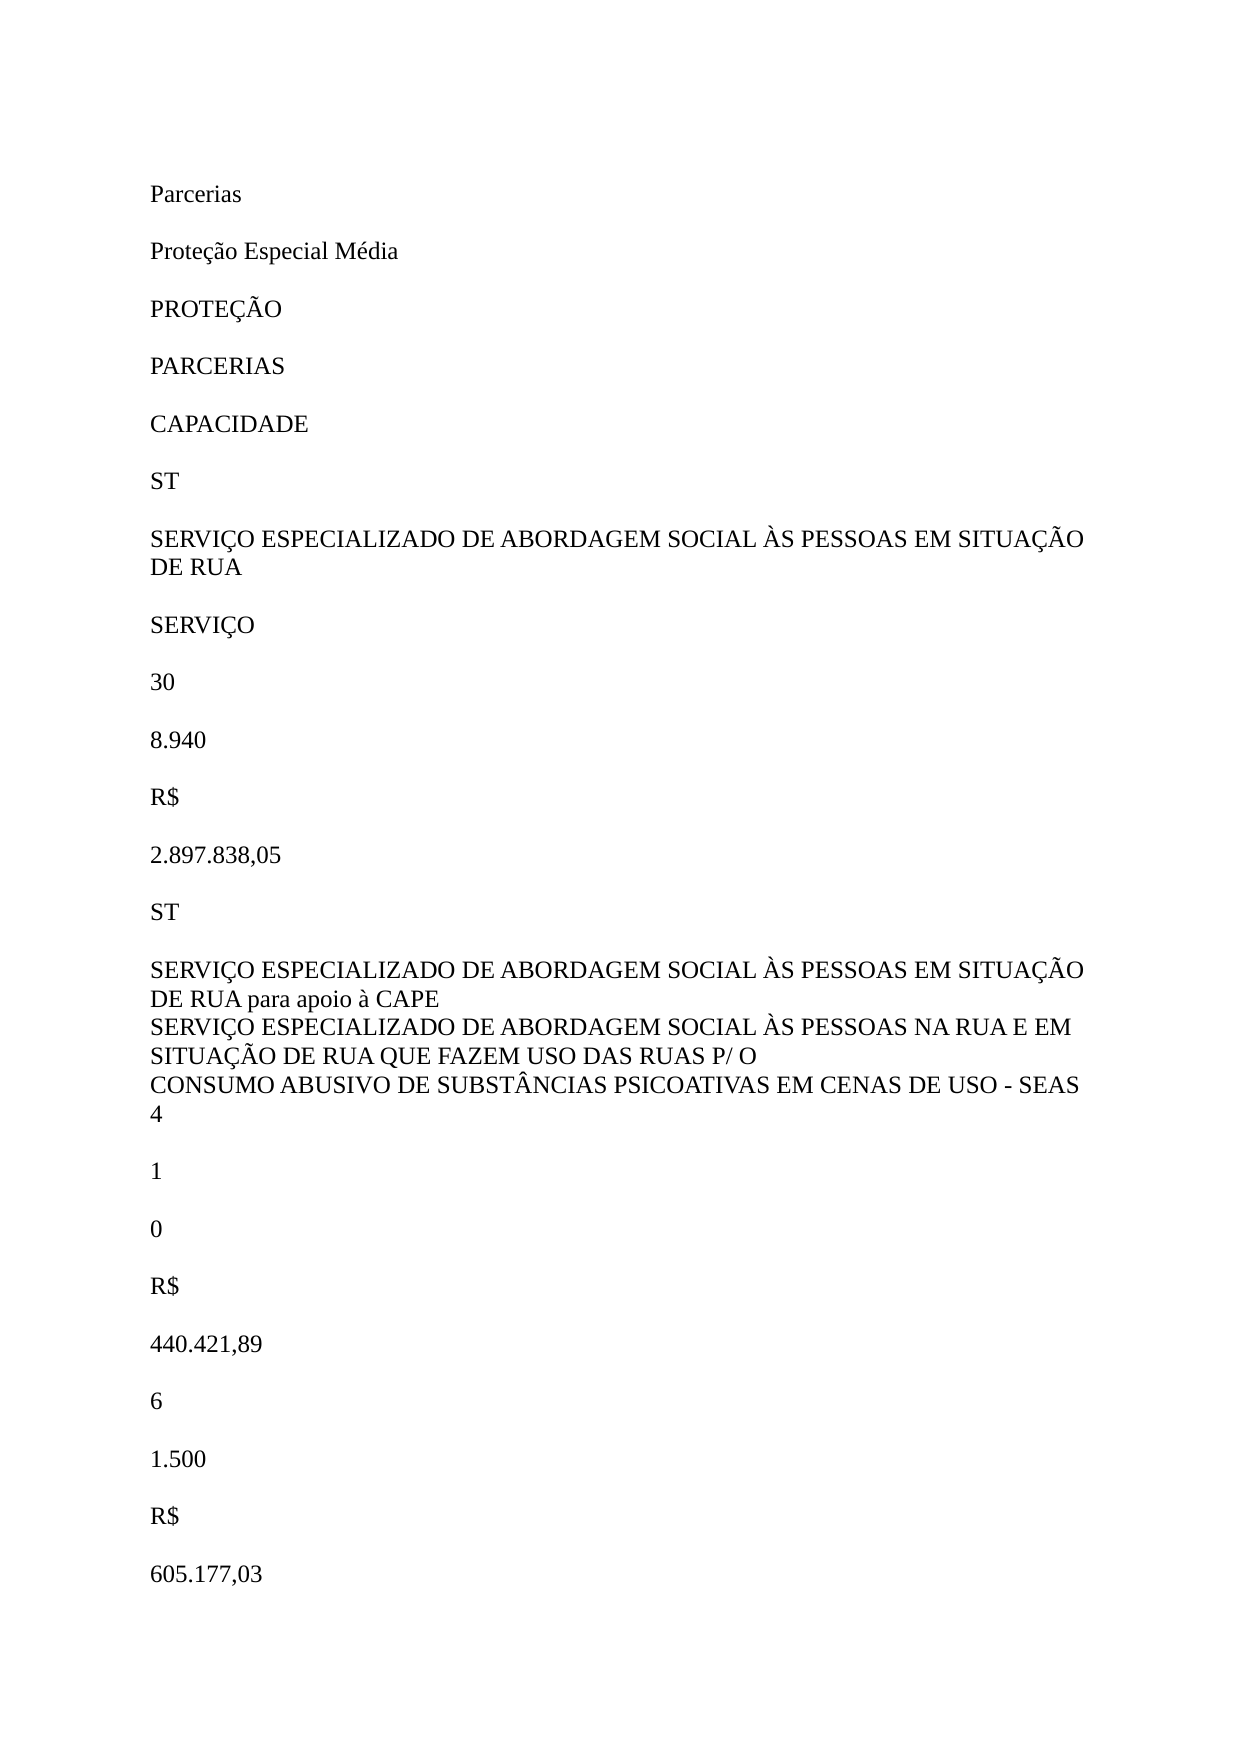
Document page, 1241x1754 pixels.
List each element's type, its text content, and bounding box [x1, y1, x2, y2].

text R$ [150, 782, 1090, 811]
text CAPACIDADE [150, 409, 1090, 437]
text R$ [150, 1501, 1090, 1530]
text SERVIÇO ESPECIALIZADO DE ABORDAGEM SOCIAL ÀS PESSOAS NA RUA E EM SITUAÇÃO DE RUA QUE FAZEM USO DAS RUAS P/ O [150, 1012, 1090, 1070]
text Proteção Especial Média [150, 236, 1090, 265]
text ST [150, 897, 1090, 926]
text 1.500 [150, 1444, 1090, 1472]
text 1 [150, 1156, 1090, 1185]
text 605.177,03 [150, 1559, 1090, 1587]
text SERVIÇO ESPECIALIZADO DE ABORDAGEM SOCIAL ÀS PESSOAS EM SITUAÇÃO DE RUA [150, 524, 1090, 581]
text CONSUMO ABUSIVO DE SUBSTÂNCIAS PSICOATIVAS EM CENAS DE USO - SEAS 4 [150, 1070, 1090, 1127]
text SERVIÇO [150, 610, 1090, 639]
text R$ [150, 1271, 1090, 1300]
text 440.421,89 [150, 1329, 1090, 1357]
text 30 [150, 667, 1090, 696]
text 6 [150, 1386, 1090, 1415]
text PROTEÇÃO [150, 294, 1090, 322]
text SERVIÇO ESPECIALIZADO DE ABORDAGEM SOCIAL ÀS PESSOAS EM SITUAÇÃO DE RUA para apoio à CAPE [150, 955, 1090, 1012]
text ST [150, 466, 1090, 495]
text 2.897.838,05 [150, 840, 1090, 869]
text PARCERIAS [150, 351, 1090, 380]
text 8.940 [150, 725, 1090, 754]
text 0 [150, 1214, 1090, 1242]
text Parcerias [150, 179, 1090, 207]
